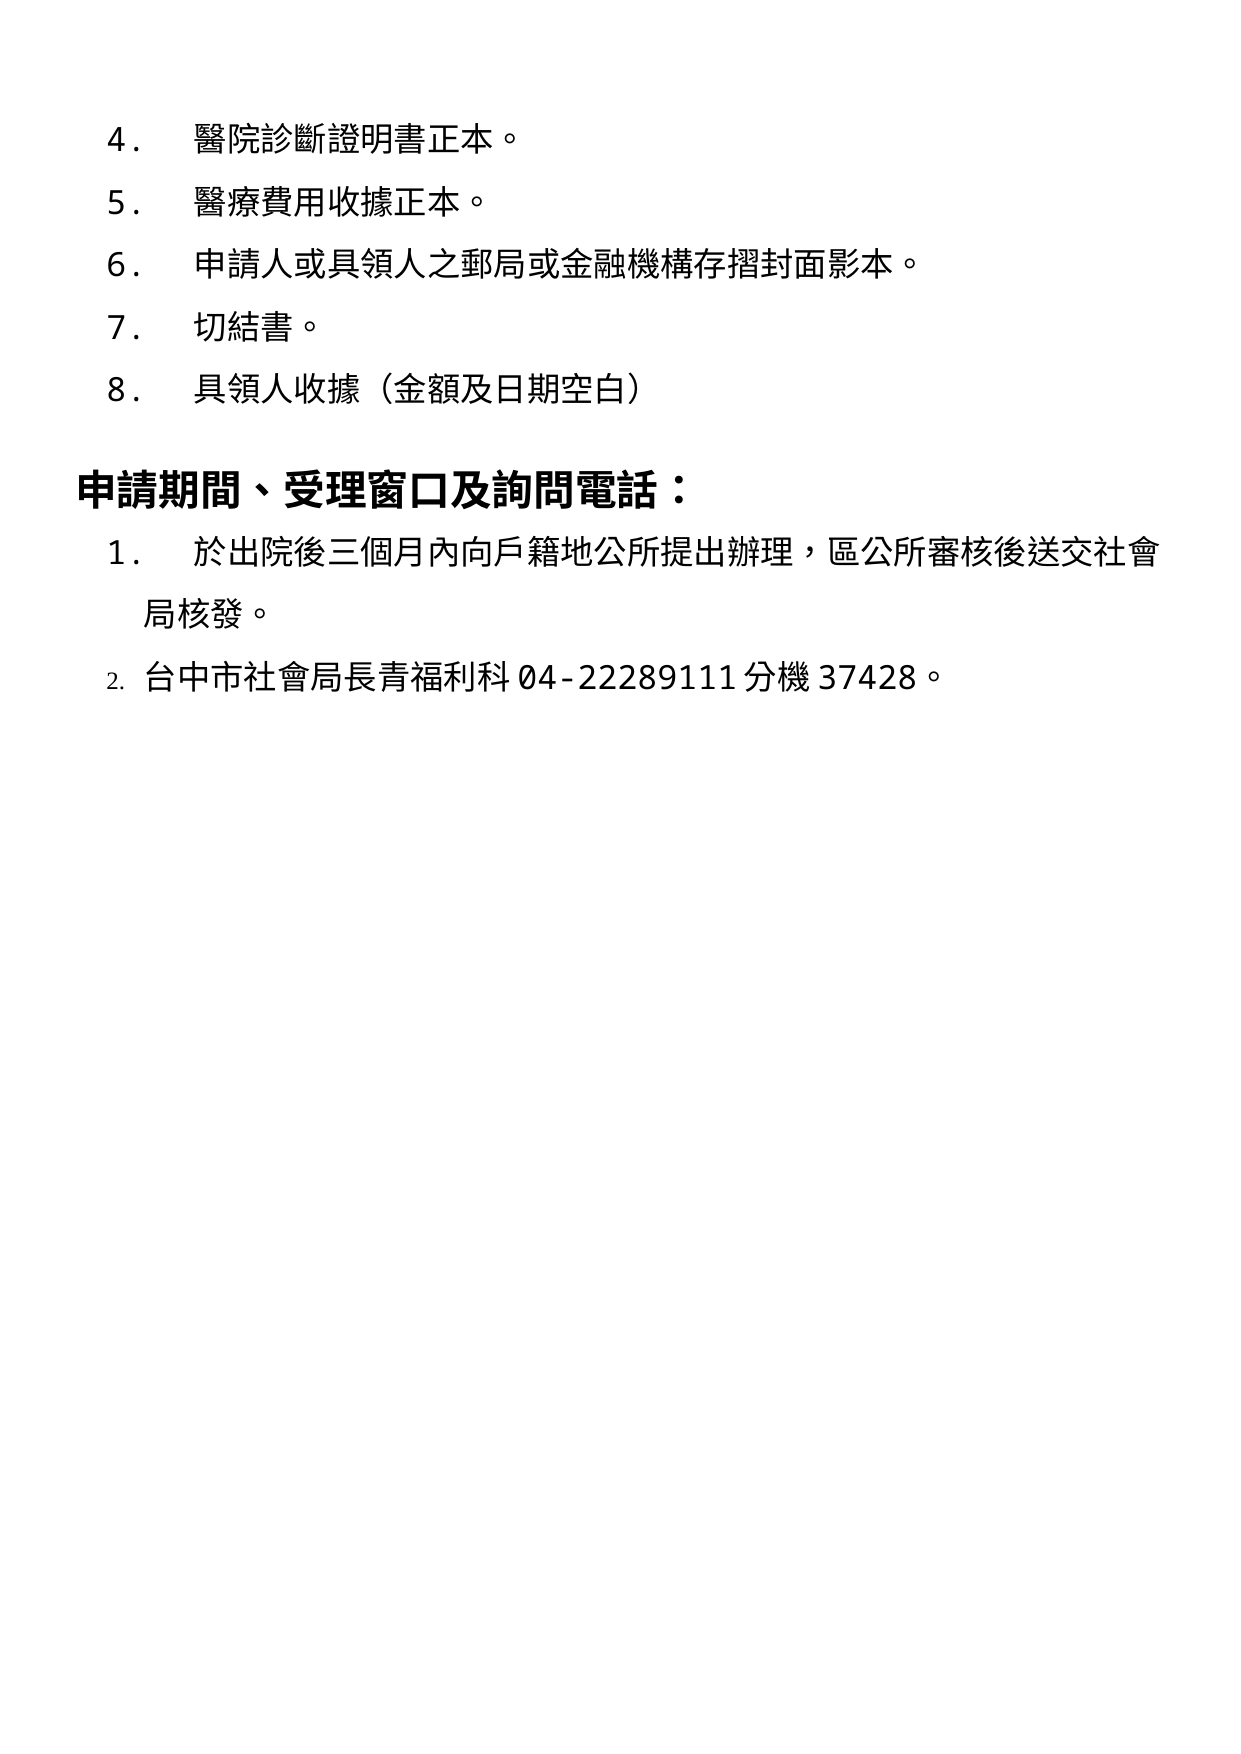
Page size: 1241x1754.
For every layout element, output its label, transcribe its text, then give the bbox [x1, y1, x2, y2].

list 申請人或具領人之郵局或金融機構存摺封面影本。 [106, 221, 1162, 283]
text 申請期間、受理窗口及詢問電話： [75, 446, 1162, 508]
list 醫療費用收據正本。 [106, 158, 1162, 221]
list 切結書。 [106, 283, 1162, 346]
list 具領人收據（金額及日期空白） [106, 346, 1162, 408]
list 台中市社會局長青福利科04-22289111分機37428。 [106, 633, 1162, 696]
list 於出院後三個月內向戶籍地公所提出辦理，區公所審核後送交社會局核發。 [106, 508, 1162, 633]
list 醫院診斷證明書正本。 [106, 96, 1162, 158]
